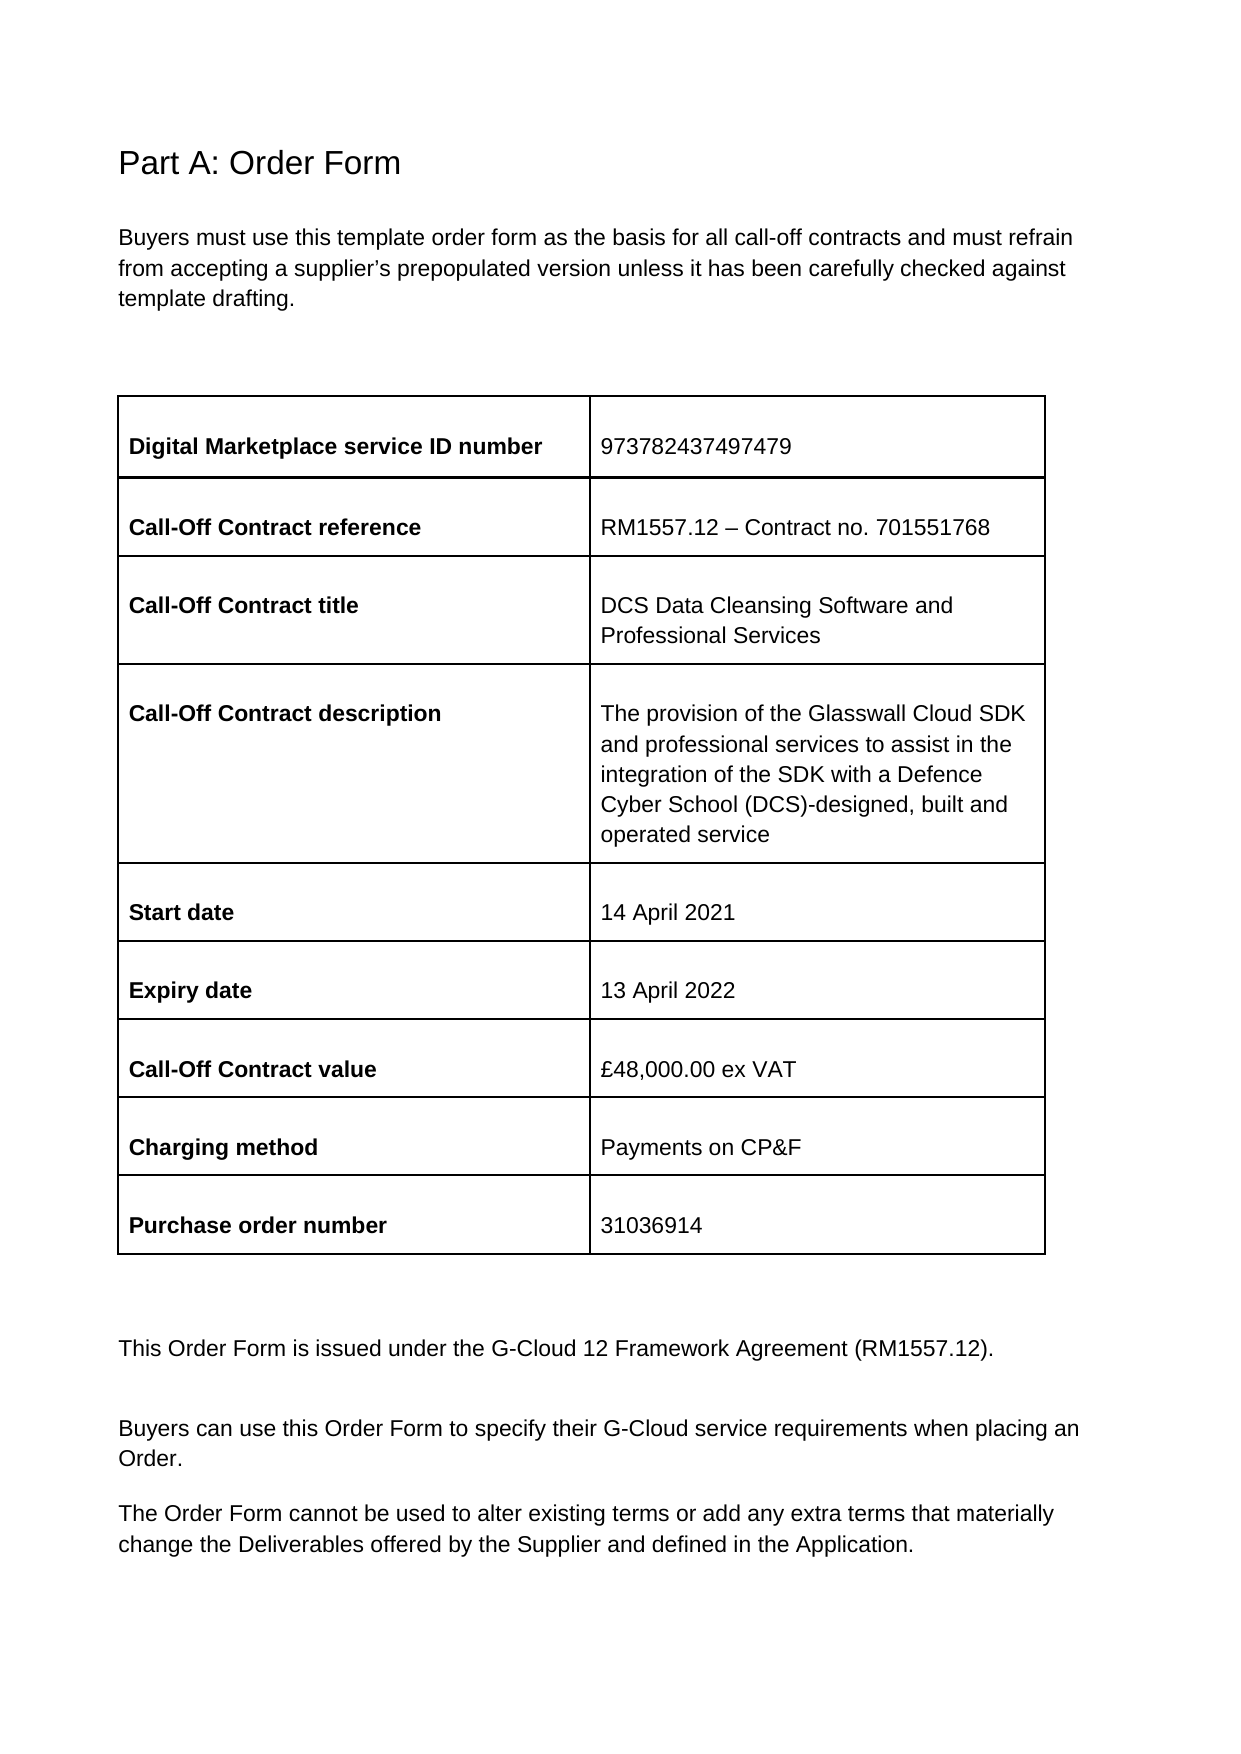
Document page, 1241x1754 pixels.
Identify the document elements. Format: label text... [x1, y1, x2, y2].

table_header 973782437497479 [591, 397, 1044, 476]
table_cell Start date [119, 864, 589, 940]
subtitle Part A: Order Form [118, 143, 1122, 181]
table_cell Purchase order number [119, 1176, 589, 1252]
text Buyers can use this Order Form to specify their G-Cloud service requirements when placing an Order. [118, 1415, 1122, 1472]
table_cell £48,000.00 ex VAT [591, 1020, 1044, 1096]
text This Order Form is issued under the G-Cloud 12 Framework Agreement (RM1557.12). [118, 1335, 1122, 1361]
table_cell 13 April 2022 [591, 942, 1044, 1018]
table_cell The provision of the Glasswall Cloud SDK and professional services to assist in the integration of the SDK with a Defence Cyber School (DCS)-designed, built and operated service [591, 665, 1044, 862]
table_cell Payments on CP&F [591, 1098, 1044, 1174]
table_cell DCS Data Cleansing Software and Professional Services [591, 557, 1044, 663]
table_cell 31036914 [591, 1176, 1044, 1252]
table_cell Call-Off Contract reference [119, 479, 589, 554]
table_cell Charging method [119, 1098, 589, 1174]
table_cell Call-Off Contract value [119, 1020, 589, 1096]
table_cell Call-Off Contract title [119, 557, 589, 663]
table_header Digital Marketplace service ID number [119, 397, 589, 476]
text The Order Form cannot be used to alter existing terms or add any extra terms that materially change the Deliverables offered by the Supplier and defined in the Application. [118, 1500, 1122, 1557]
table_cell RM1557.12 – Contract no. 701551768 [591, 479, 1044, 554]
text Buyers must use this template order form as the basis for all call-off contracts and must refrain from accepting a supplier’s prepopulated version unless it has been carefully checked against template drafting. [118, 224, 1122, 311]
table_cell 14 April 2021 [591, 864, 1044, 940]
table_cell Call-Off Contract description [119, 665, 589, 862]
table_cell Expiry date [119, 942, 589, 1018]
